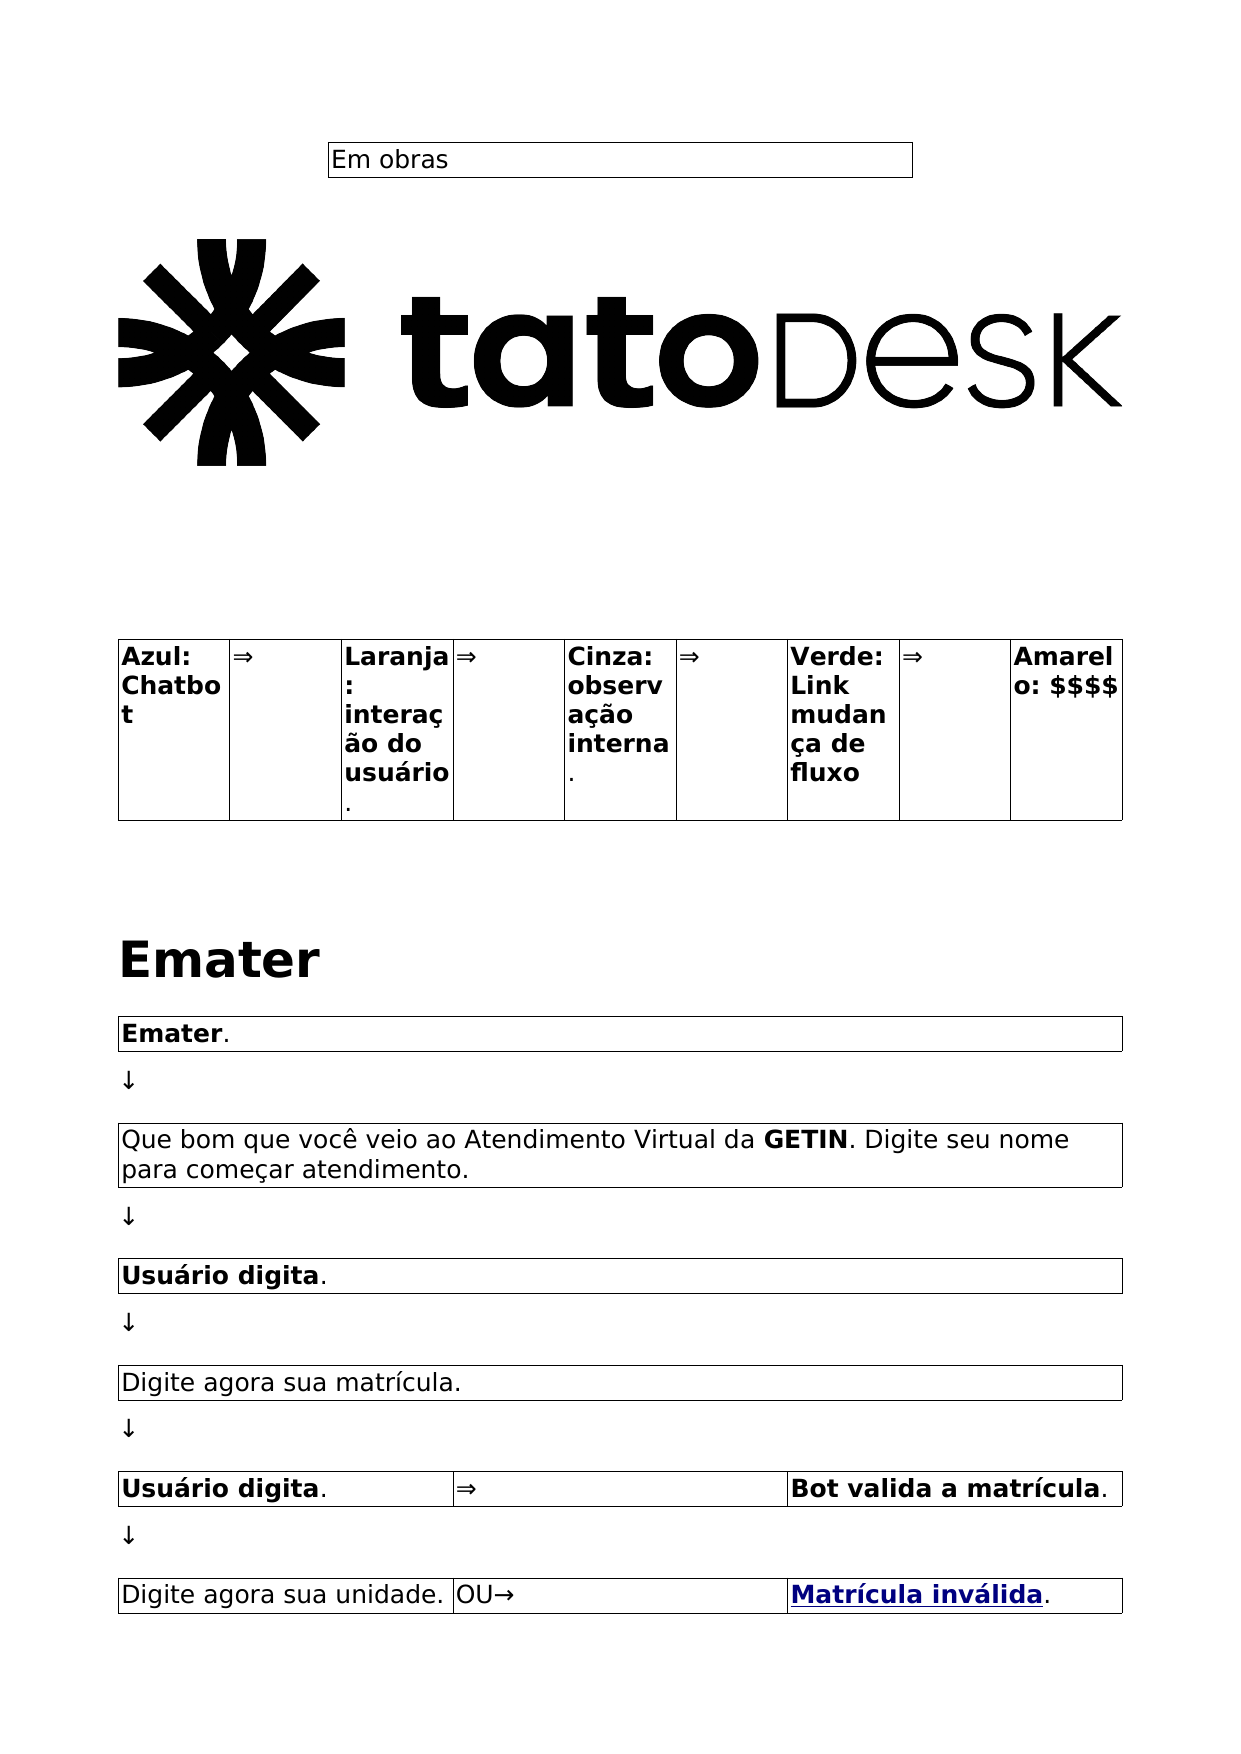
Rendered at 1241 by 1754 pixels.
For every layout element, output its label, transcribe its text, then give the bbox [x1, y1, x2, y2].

table_header ⇒ [454, 1472, 787, 1506]
table_header Digite agora sua matrícula. [119, 1366, 1122, 1400]
text ↓ [118, 1415, 1122, 1444]
table_header ⇒ [230, 640, 341, 820]
text ↓ [118, 1202, 1122, 1231]
picture [118, 239, 1123, 466]
table_header ⇒ [900, 640, 1010, 820]
text ↓ [118, 1066, 1122, 1095]
table_header Verde: Link mudança de fluxo [788, 640, 899, 820]
table_header Digite agora sua unidade. [119, 1579, 453, 1613]
table_header Emater. [119, 1017, 1122, 1051]
text ↓ [118, 1521, 1122, 1550]
table_header ⇒ [677, 640, 787, 820]
table_header Que bom que você veio ao Atendimento Virtual da GETIN. Digite seu nome para começar atendimento. [119, 1124, 1122, 1187]
table_header Laranja: interação do usuário. [342, 640, 453, 820]
table_header Usuário digita. [119, 1472, 453, 1506]
table_header ⇒ [454, 640, 564, 820]
subtitle Emater [118, 931, 1122, 989]
table_header Matrícula inválida. [788, 1579, 1122, 1613]
table_header Bot valida a matrícula. [788, 1472, 1122, 1506]
table_header Em obras [329, 143, 912, 177]
table_header Cinza: observação interna. [565, 640, 676, 820]
table_header Azul: Chatbot [119, 640, 229, 820]
table_header OU→ [454, 1579, 787, 1613]
table_header Amarelo: $$$$ [1011, 640, 1122, 820]
table_header Usuário digita. [119, 1259, 1122, 1293]
text ↓ [118, 1308, 1122, 1337]
